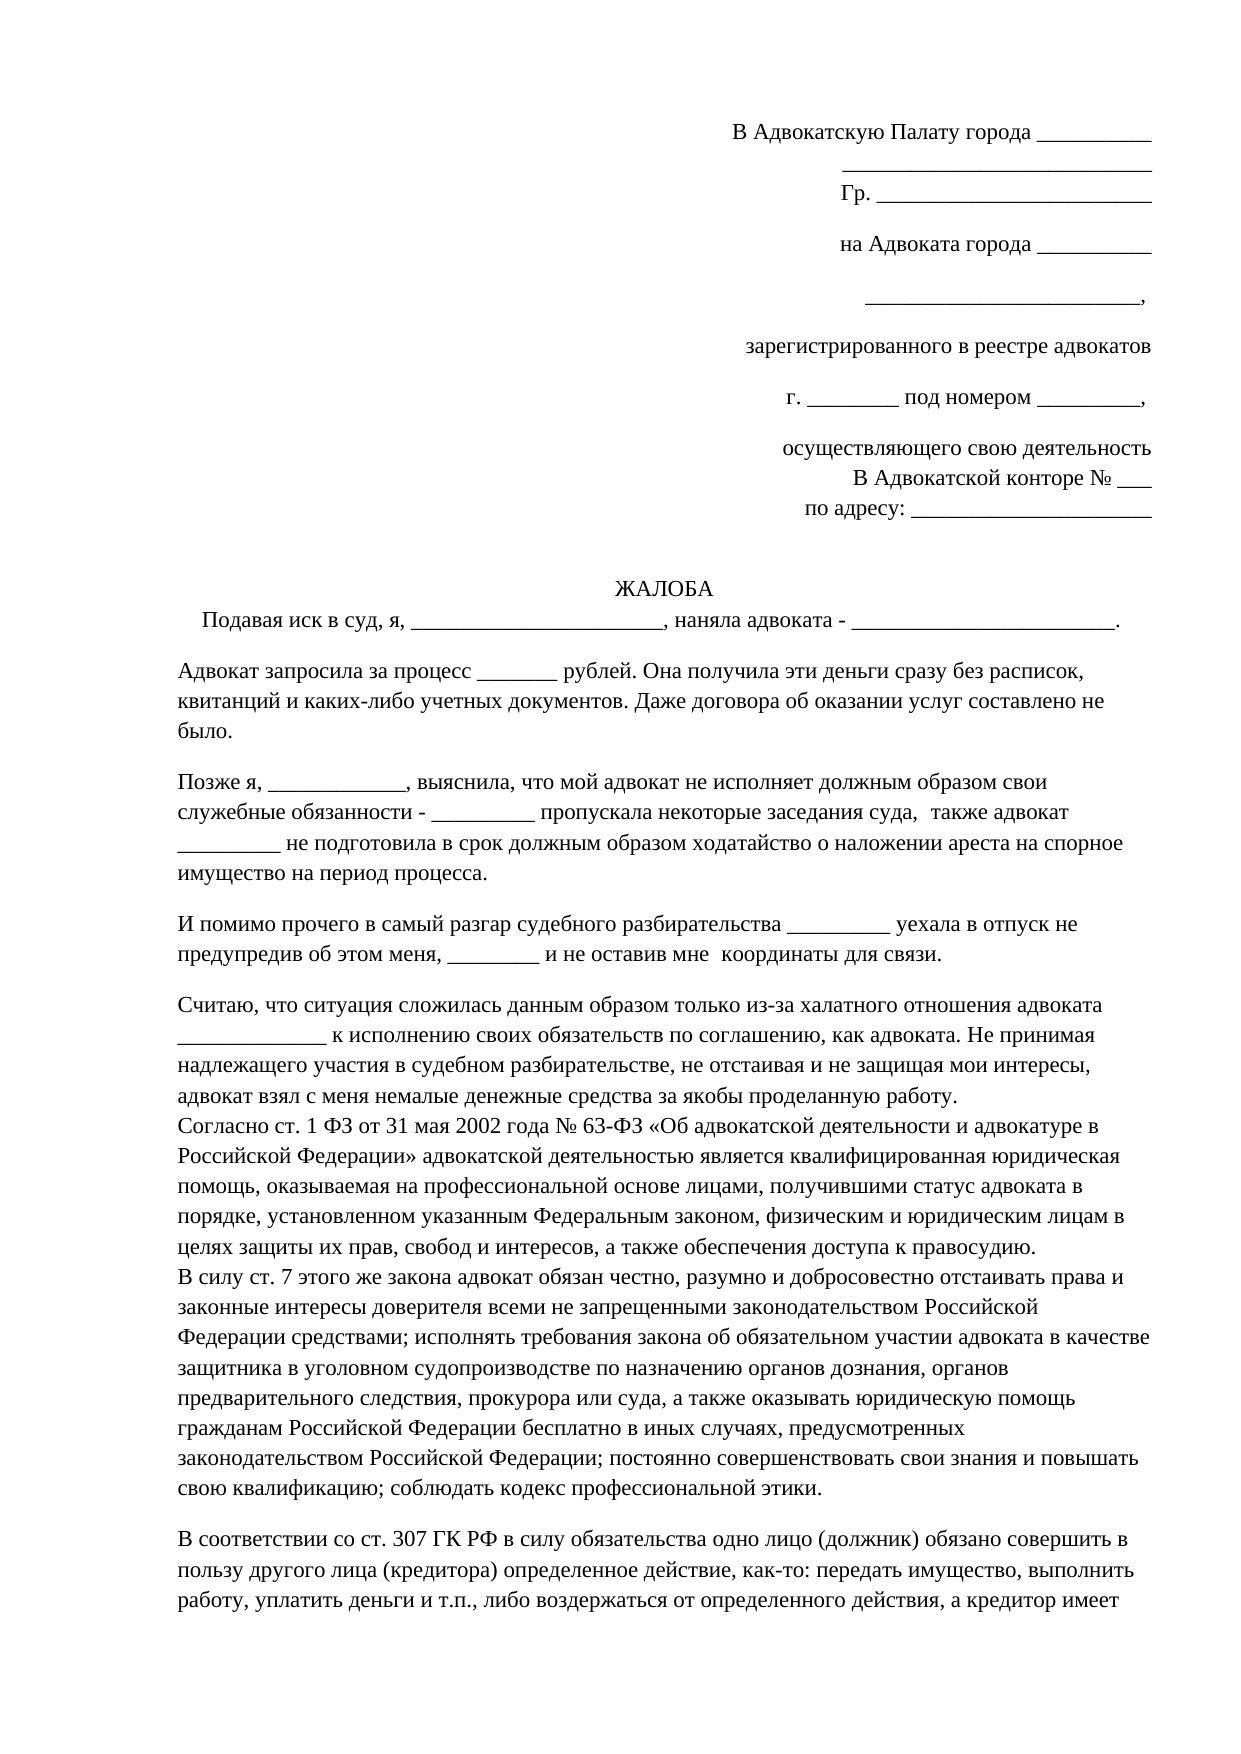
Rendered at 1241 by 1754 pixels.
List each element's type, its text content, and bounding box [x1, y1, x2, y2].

text Считаю, что ситуация сложилась данным образом только из-за халатного отношения адвоката _____________ к исполнению своих обязательств по соглашению, как адвоката. Не принимая надлежащего участия в судебном разбирательстве, не отстаивая и не защищая мои интересы, адвокат взял с меня немалые денежные средства за якобы проделанную работу. Согласно ст. 1 ФЗ от 31 мая 2002 года № 63-ФЗ «Об адвокатской деятельности и адвокатуре в Российской Федерации» адвокатской деятельностью является квалифицированная юридическая помощь, оказываемая на профессиональной основе лицами, получившими статус адвоката в порядке, установленном указанным Федеральным законом, физическим и юридическим лицам в целях защиты их прав, свобод и интересов, а также обеспечения доступа к правосудию. В силу ст. 7 этого же закона адвокат обязан честно, разумно и добросовестно отстаивать права и законные интересы доверителя всеми не запрещенными законодательством Российской Федерации средствами; исполнять требования закона об обязательном участии адвоката в качестве защитника в уголовном судопроизводстве по назначению органов дознания, органов предварительного следствия, прокурора или суда, а также оказывать юридическую помощь гражданам Российской Федерации бесплатно в иных случаях, предусмотренных законодательством Российской Федерации; постоянно совершенствовать свои знания и повышать свою квалификацию; соблюдать кодекс профессиональной этики. [177, 991, 1152, 1501]
text г. ________ под номером _________, [177, 383, 1152, 409]
text Адвокат запросила за процесс _______ рублей. Она получила эти деньги сразу без расписок, квитанций и каких-либо учетных документов. Даже договора об оказании услуг составлено не было. [177, 657, 1152, 743]
text зарегистрированного в реестре адвокатов [177, 332, 1152, 358]
text ________________________, [177, 281, 1152, 307]
text В Адвокатскую Палату города __________ ___________________________ Гр. ________________________ [177, 118, 1152, 205]
text на Адвоката города __________ [177, 229, 1152, 256]
text ЖАЛОБА Подавая иск в суд, я, ______________________, наняла адвоката - _______________________. [177, 545, 1152, 632]
text И помимо прочего в самый разгар судебного разбирательства _________ уехала в отпуск не предупредив об этом меня, ________ и не оставив мне координаты для связи. [177, 910, 1152, 966]
text Позже я, ____________, выяснила, что мой адвокат не исполняет должным образом свои служебные обязанности - _________ пропускала некоторые заседания суда, также адвокат _________ не подготовила в срок должным образом ходатайство о наложении ареста на спорное имущество на период процесса. [177, 768, 1152, 885]
text осуществляющего свою деятельность В Адвокатской конторе № ___ по адресу: _____________________ [177, 434, 1152, 521]
text В соответствии со ст. 307 ГК РФ в силу обязательства одно лицо (должник) обязано совершить в пользу другого лица (кредитора) определенное действие, как-то: передать имущество, выполнить работу, уплатить деньги и т.п., либо воздержаться от определенного действия, а кредитор имеет [177, 1525, 1152, 1612]
